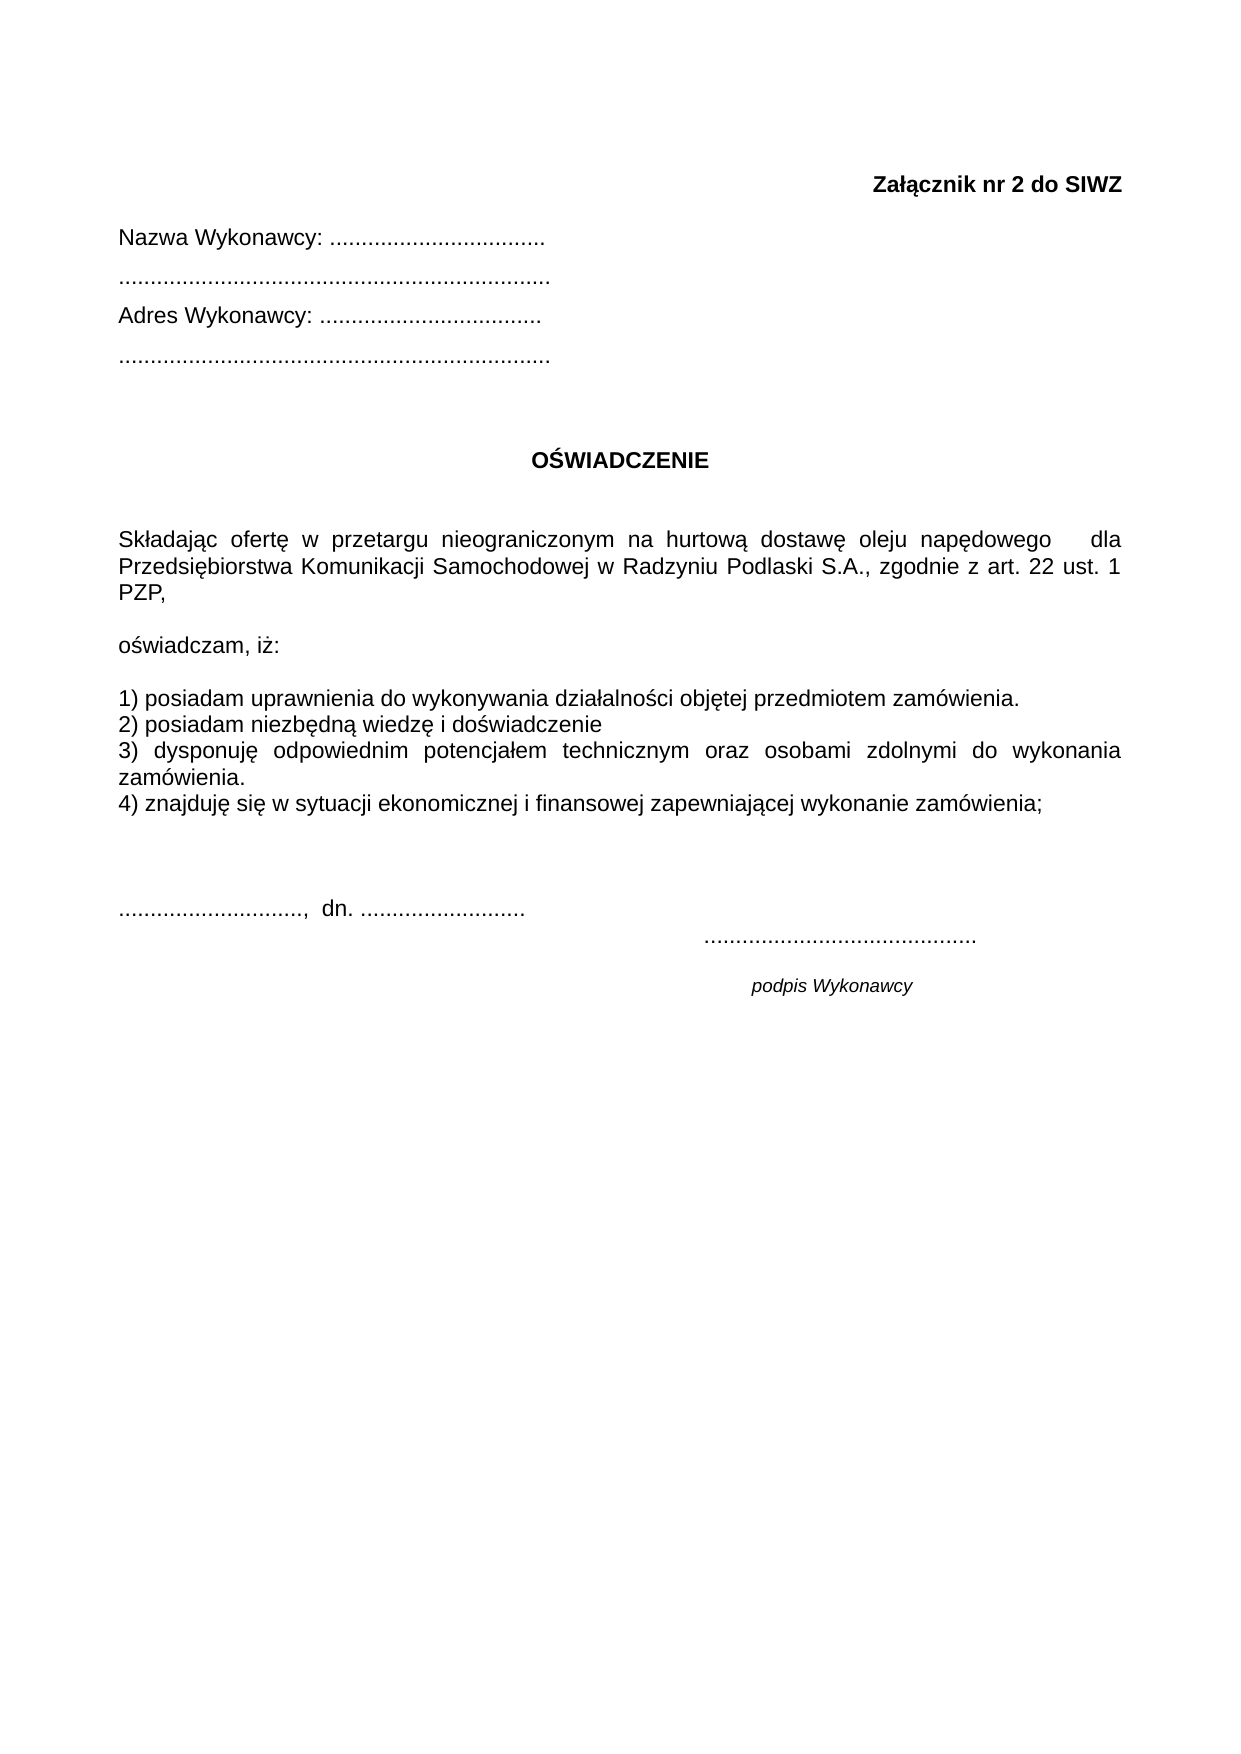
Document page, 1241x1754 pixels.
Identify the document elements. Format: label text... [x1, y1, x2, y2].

text 4) znajduję się w sytuacji ekonomicznej i finansowej zapewniającej wykonanie zamówienia; [118, 790, 1122, 816]
text ........................................... [118, 922, 1122, 948]
text Adres Wykonawcy: ................................... [118, 302, 1122, 329]
text 2) posiadam niezbędną wiedzę i doświadczenie [118, 711, 1122, 737]
text .................................................................... [118, 342, 1122, 368]
text OŚWIADCZENIE [118, 447, 1122, 474]
text .................................................................... [118, 263, 1122, 289]
text Nazwa Wykonawcy: .................................. [118, 223, 1122, 250]
text 1) posiadam uprawnienia do wykonywania działalności objętej przedmiotem zamówienia. [118, 684, 1122, 711]
text Załącznik nr 2 do SIWZ [118, 171, 1122, 197]
text 3) dysponuję odpowiednim potencjałem technicznym oraz osobami zdolnymi do wykonania zamówienia. [118, 737, 1122, 790]
text Składając ofertę w przetargu nieograniczonym na hurtową dostawę oleju napędowego dla Przedsiębiorstwa Komunikacji Samochodowej w Radzyniu Podlaski S.A., zgodnie z art. 22 ust. 1 PZP, [118, 526, 1122, 605]
text podpis Wykonawcy [118, 974, 1122, 996]
text oświadczam, iż: [118, 632, 1122, 658]
text ............................., dn. .......................... [118, 895, 1122, 922]
